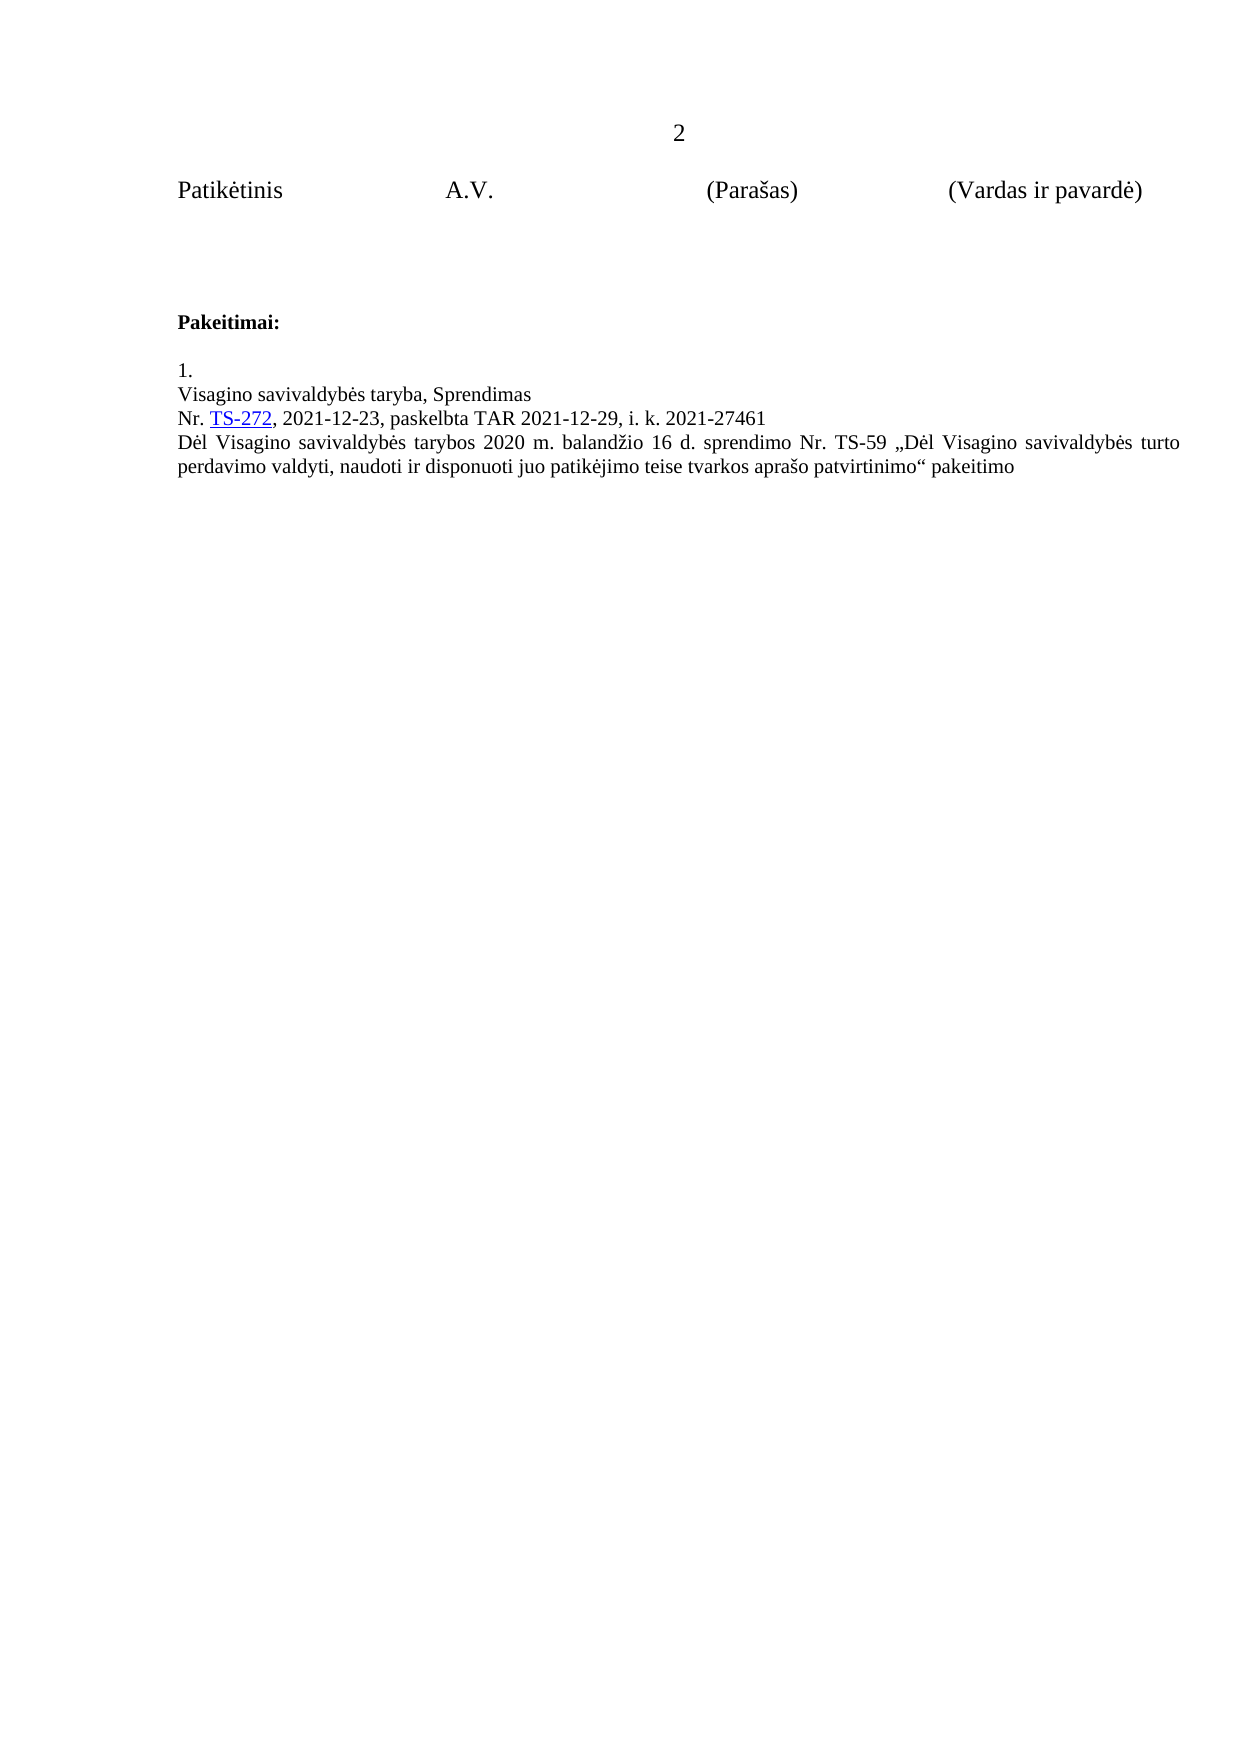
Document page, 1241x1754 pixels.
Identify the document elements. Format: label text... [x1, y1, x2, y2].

text Patikėtinis A.V. (Parašas) (Vardas ir pavardė) [177, 176, 1181, 204]
text Nr. TS-272, 2021-12-23, paskelbta TAR 2021-12-29, i. k. 2021-27461 [177, 406, 1181, 430]
text 1. [177, 358, 1181, 382]
text Visagino savivaldybės taryba, Sprendimas [177, 382, 1181, 406]
text Pakeitimai: [177, 310, 1181, 334]
text Dėl Visagino savivaldybės tarybos 2020 m. balandžio 16 d. sprendimo Nr. TS-59 „Dėl Visagino savivaldybės turto perdavimo valdyti, naudoti ir disponuoti juo patikėjimo teise tvarkos aprašo patvirtinimo“ pakeitimo [177, 430, 1181, 478]
